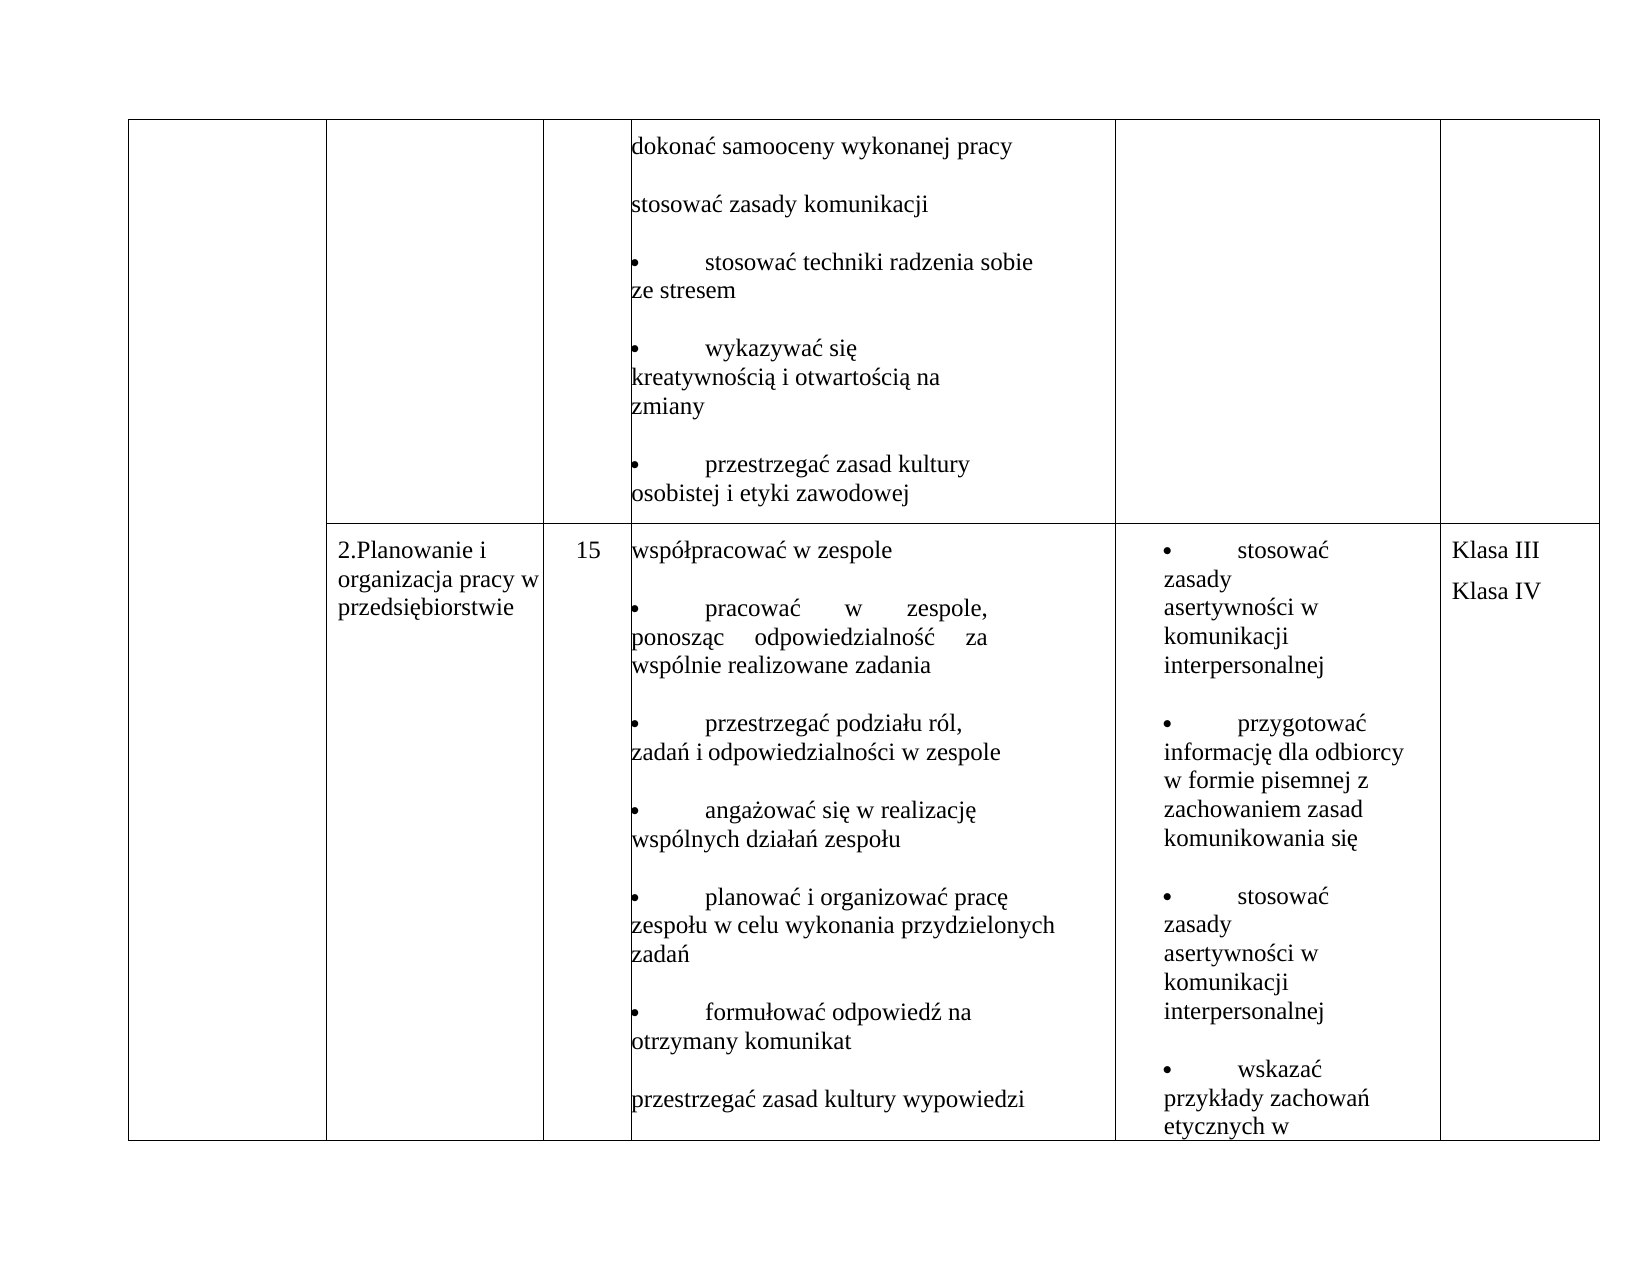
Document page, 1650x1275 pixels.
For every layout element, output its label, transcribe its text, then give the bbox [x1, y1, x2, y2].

table_cell 2.Planowanie i organizacja pracy w przedsiębiorstwie [327, 524, 543, 1140]
table_cell Klasa III Klasa IV [1441, 524, 1599, 1140]
table_cell 15 [544, 524, 631, 1140]
table_header [1116, 120, 1440, 523]
table_cell stosować zasady asertywności w komunikacji interpersonalnej przygotować informację dla odbiorcy w formie pisemnej z zachowaniem zasad komunikowania się stosować zasady asertywności w komunikacji interpersonalnej wskazać przykłady zachowań etycznych w wykonywanym zawodzie [1116, 524, 1440, 1140]
table_header dokonać samooceny wykonanej pracy stosować zasady komunikacji stosować techniki radzenia sobie ze stresem wykazywać się kreatywnością i otwartością na zmiany przestrzegać zasad kultury osobistej i etyki zawodowej [632, 120, 1115, 523]
table_header [327, 120, 543, 523]
table_header [129, 120, 326, 1140]
table_header [544, 120, 631, 523]
table_cell współpracować w zespole pracować w zespole, ponosząc odpowiedzialność za wspólnie realizowane zadania przestrzegać podziału ról, zadań i odpowiedzialności w zespole angażować się w realizację wspólnych działań zespołu planować i organizować pracę zespołu w celu wykonania przydzielonych zadań formułować odpowiedź na otrzymany komunikat przestrzegać zasad kultury wypowiedzi określić zasady asertywności w komunikacji interpersonalnej [632, 524, 1115, 1140]
table_header [1441, 120, 1599, 523]
